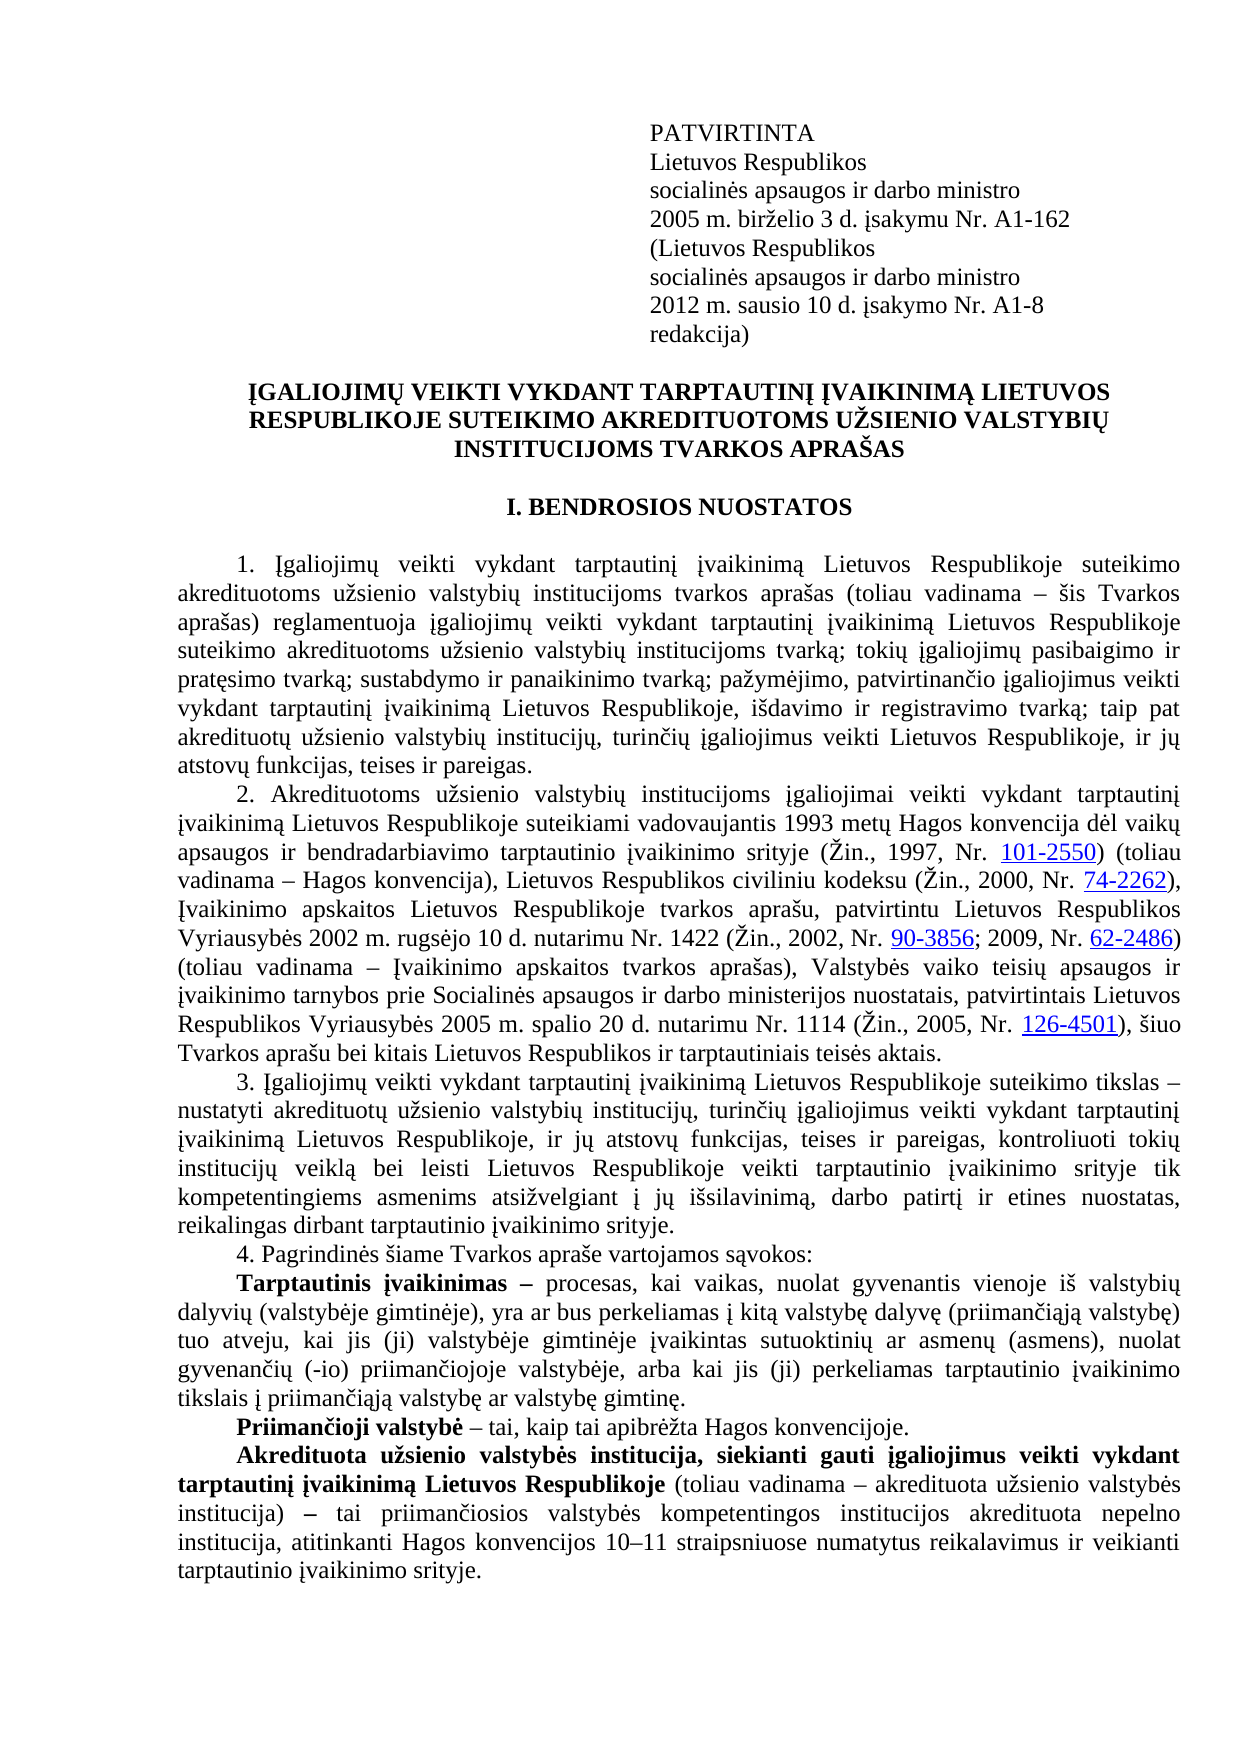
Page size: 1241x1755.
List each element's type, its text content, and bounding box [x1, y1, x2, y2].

text 2. Akredituotoms užsienio valstybių institucijoms įgaliojimai veikti vykdant tarptautinį įvaikinimą Lietuvos Respublikoje suteikiami vadovaujantis 1993 metų Hagos konvencija dėl vaikų apsaugos ir bendradarbiavimo tarptautinio įvaikinimo srityje (Žin., 1997, Nr. 101-2550) (toliau vadinama – Hagos konvencija), Lietuvos Respublikos civiliniu kodeksu (Žin., 2000, Nr. 74-2262), Įvaikinimo apskaitos Lietuvos Respublikoje tvarkos aprašu, patvirtintu Lietuvos Respublikos Vyriausybės 2002 m. rugsėjo 10 d. nutarimu Nr. 1422 (Žin., 2002, Nr. 90-3856; 2009, Nr. 62-2486) (toliau vadinama – Įvaikinimo apskaitos tvarkos aprašas), Valstybės vaiko teisių apsaugos ir įvaikinimo tarnybos prie Socialinės apsaugos ir darbo ministerijos nuostatais, patvirtintais Lietuvos Respublikos Vyriausybės 2005 m. spalio 20 d. nutarimu Nr. 1114 (Žin., 2005, Nr. 126-4501), šiuo Tvarkos aprašu bei kitais Lietuvos Respublikos ir tarptautiniais teisės aktais. [177, 779, 1181, 1067]
text socialinės apsaugos ir darbo ministro [649, 262, 1181, 291]
text 3. Įgaliojimų veikti vykdant tarptautinį įvaikinimą Lietuvos Respublikoje suteikimo tikslas – nustatyti akredituotų užsienio valstybių institucijų, turinčių įgaliojimus veikti vykdant tarptautinį įvaikinimą Lietuvos Respublikoje, ir jų atstovų funkcijas, teises ir pareigas, kontroliuoti tokių institucijų veiklą bei leisti Lietuvos Respublikoje veikti tarptautinio įvaikinimo srityje tik kompetentingiems asmenims atsižvelgiant į jų išsilavinimą, darbo patirtį ir etines nuostatas, reikalingas dirbant tarptautinio įvaikinimo srityje. [177, 1067, 1181, 1239]
text I. BENDROSIOS NUOSTATOS [177, 492, 1181, 521]
text PATVIRTINTA [649, 118, 1181, 147]
text redakcija) [649, 319, 1181, 348]
text Akredituota užsienio valstybės institucija, siekianti gauti įgaliojimus veikti vykdant tarptautinį įvaikinimą Lietuvos Respublikoje (toliau vadinama – akredituota užsienio valstybės institucija) – tai priimančiosios valstybės kompetentingos institucijos akredituota nepelno institucija, atitinkanti Hagos konvencijos 10–11 straipsniuose numatytus reikalavimus ir veikianti tarptautinio įvaikinimo srityje. [177, 1441, 1181, 1584]
text 4. Pagrindinės šiame Tvarkos apraše vartojamos sąvokos: [177, 1239, 1181, 1268]
text Priimančioji valstybė – tai, kaip tai apibrėžta Hagos konvencijoje. [177, 1412, 1181, 1441]
text 1. Įgaliojimų veikti vykdant tarptautinį įvaikinimą Lietuvos Respublikoje suteikimo akredituotoms užsienio valstybių institucijoms tvarkos aprašas (toliau vadinama – šis Tvarkos aprašas) reglamentuoja įgaliojimų veikti vykdant tarptautinį įvaikinimą Lietuvos Respublikoje suteikimo akredituotoms užsienio valstybių institucijoms tvarką; tokių įgaliojimų pasibaigimo ir pratęsimo tvarką; sustabdymo ir panaikinimo tvarką; pažymėjimo, patvirtinančio įgaliojimus veikti vykdant tarptautinį įvaikinimą Lietuvos Respublikoje, išdavimo ir registravimo tvarką; taip pat akredituotų užsienio valstybių institucijų, turinčių įgaliojimus veikti Lietuvos Respublikoje, ir jų atstovų funkcijas, teises ir pareigas. [177, 549, 1181, 779]
text socialinės apsaugos ir darbo ministro [649, 176, 1181, 204]
text Tarptautinis įvaikinimas – procesas, kai vaikas, nuolat gyvenantis vienoje iš valstybių dalyvių (valstybėje gimtinėje), yra ar bus perkeliamas į kitą valstybę dalyvę (priimančiąją valstybę) tuo atveju, kai jis (ji) valstybėje gimtinėje įvaikintas sutuoktinių ar asmenų (asmens), nuolat gyvenančių (-io) priimančiojoje valstybėje, arba kai jis (ji) perkeliamas tarptautinio įvaikinimo tikslais į priimančiąją valstybę ar valstybę gimtinę. [177, 1268, 1181, 1412]
text ĮGALIOJIMŲ VEIKTI VYKDANT TARPTAUTINĮ ĮVAIKINIMĄ LIETUVOS RESPUBLIKOJE SUTEIKIMO AKREDITUOTOMS UŽSIENIO VALSTYBIŲ INSTITUCIJOMS TVARKOS APRAŠAS [177, 377, 1181, 463]
text Lietuvos Respublikos [649, 147, 1181, 176]
text 2005 m. birželio 3 d. įsakymu Nr. A1-162 [649, 204, 1181, 233]
text (Lietuvos Respublikos [649, 233, 1181, 262]
text 2012 m. sausio 10 d. įsakymo Nr. A1-8 [649, 291, 1181, 319]
